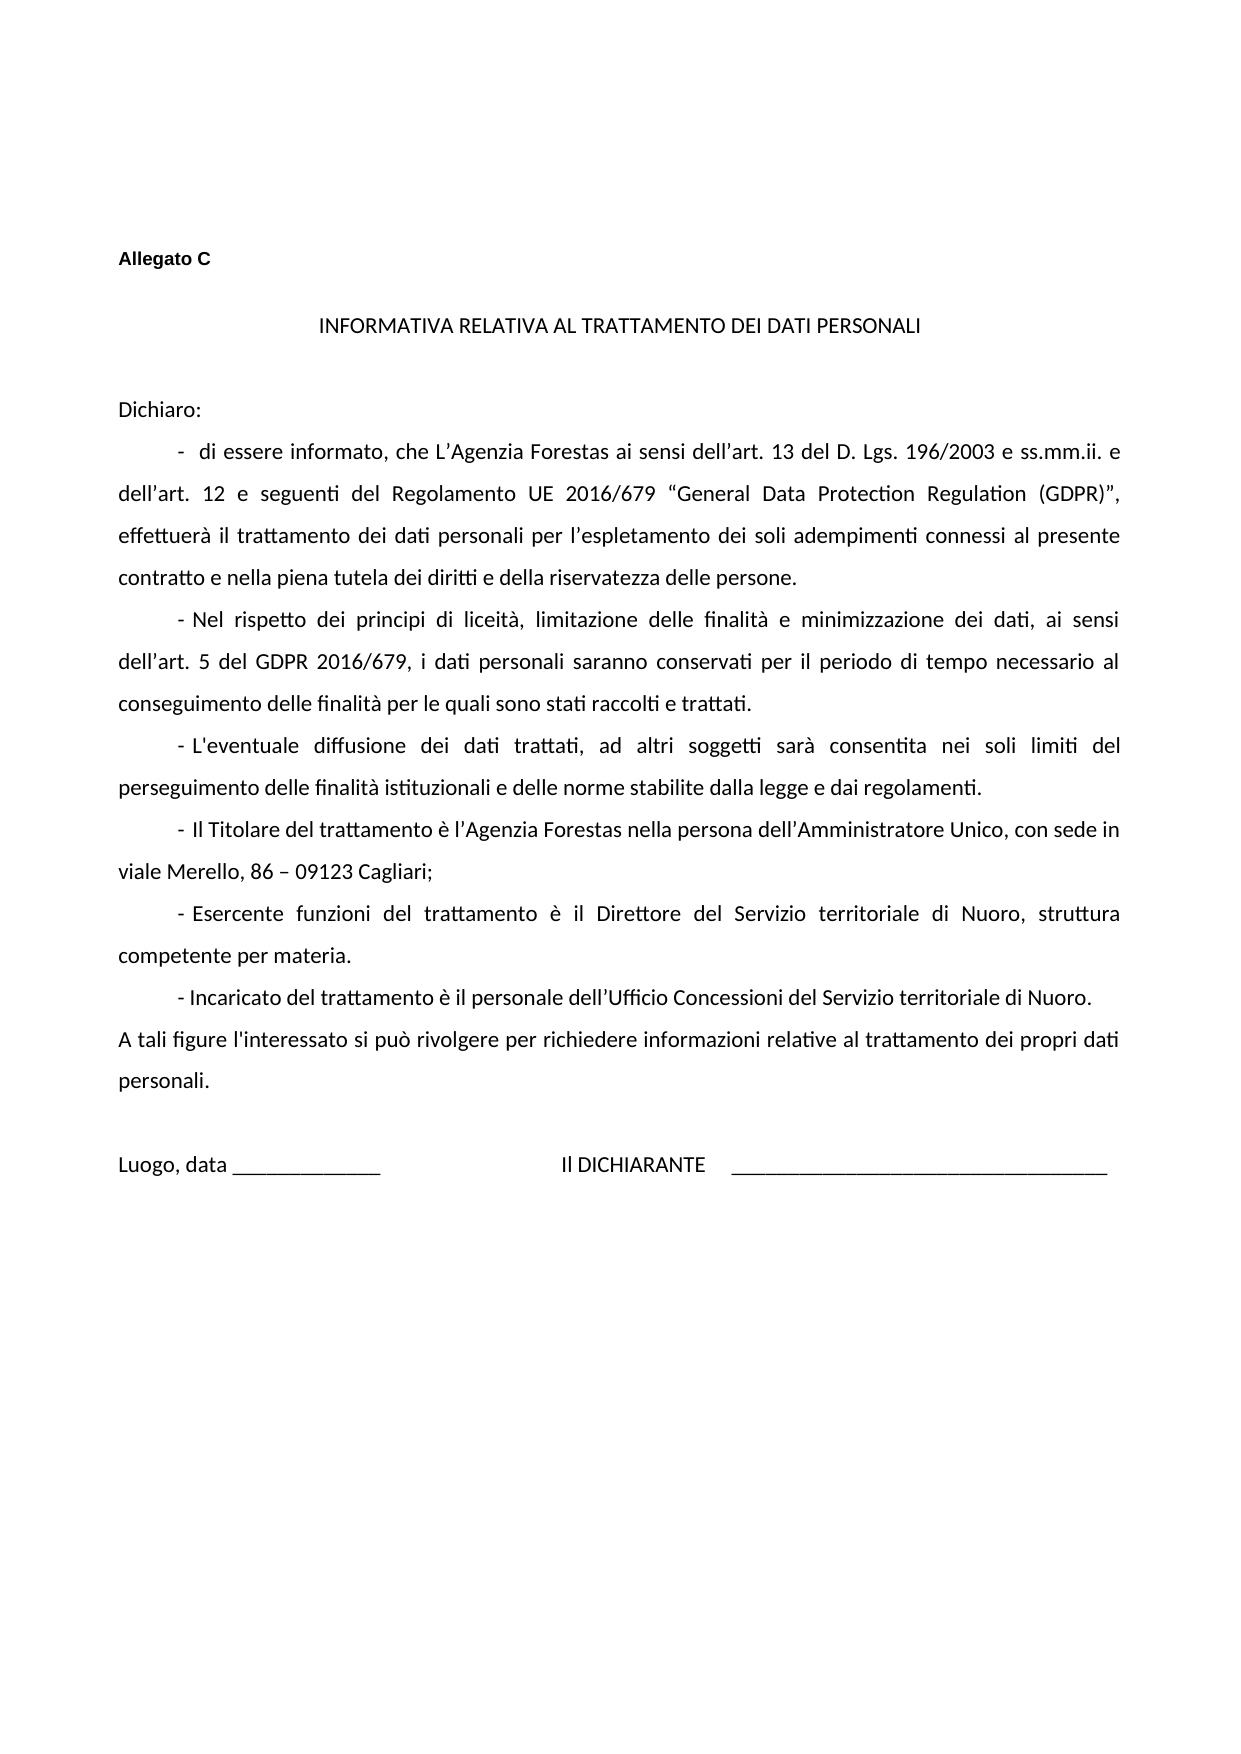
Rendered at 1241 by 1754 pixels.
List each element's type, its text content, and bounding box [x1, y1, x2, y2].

text - Nel rispetto dei principi di liceità, limitazione delle finalità e minimizzazione dei dati, ai sensi dell’art. 5 del GDPR 2016/679, i dati personali saranno conservati per il periodo di tempo necessario al conseguimento delle finalità per le quali sono stati raccolti e trattati. [118, 605, 1122, 717]
text Dichiaro: [118, 395, 1122, 423]
text A tali figure l'interessato si può rivolgere per richiedere informazioni relative al trattamento dei propri dati personali. [118, 1025, 1122, 1095]
text - Il Titolare del trattamento è l’Agenzia Forestas nella persona dell’Amministratore Unico, con sede in viale Merello, 86 – 09123 Cagliari; [118, 815, 1122, 885]
text - di essere informato, che L’Agenzia Forestas ai sensi dell’art. 13 del D. Lgs. 196/2003 e ss.mm.ii. e dell’art. 12 e seguenti del Regolamento UE 2016/679 “General Data Protection Regulation (GDPR)”, effettuerà il trattamento dei dati personali per l’espletamento dei soli adempimenti connessi al presente contratto e nella piena tutela dei diritti e della riservatezza delle persone. [118, 437, 1122, 591]
text Luogo, data _____________ Il DICHIARANTE _________________________________ [118, 1151, 1122, 1179]
text - Esercente funzioni del trattamento è il Direttore del Servizio territoriale di Nuoro, struttura competente per materia. [118, 899, 1122, 969]
text Allegato C [118, 247, 1122, 269]
text INFORMATIVA RELATIVA AL TRATTAMENTO DEI DATI PERSONALI [118, 311, 1122, 339]
text - Incaricato del trattamento è il personale dell’Ufficio Concessioni del Servizio territoriale di Nuoro. [118, 983, 1122, 1011]
text - L'eventuale diffusione dei dati trattati, ad altri soggetti sarà consentita nei soli limiti del perseguimento delle finalità istituzionali e delle norme stabilite dalla legge e dai regolamenti. [118, 731, 1122, 801]
